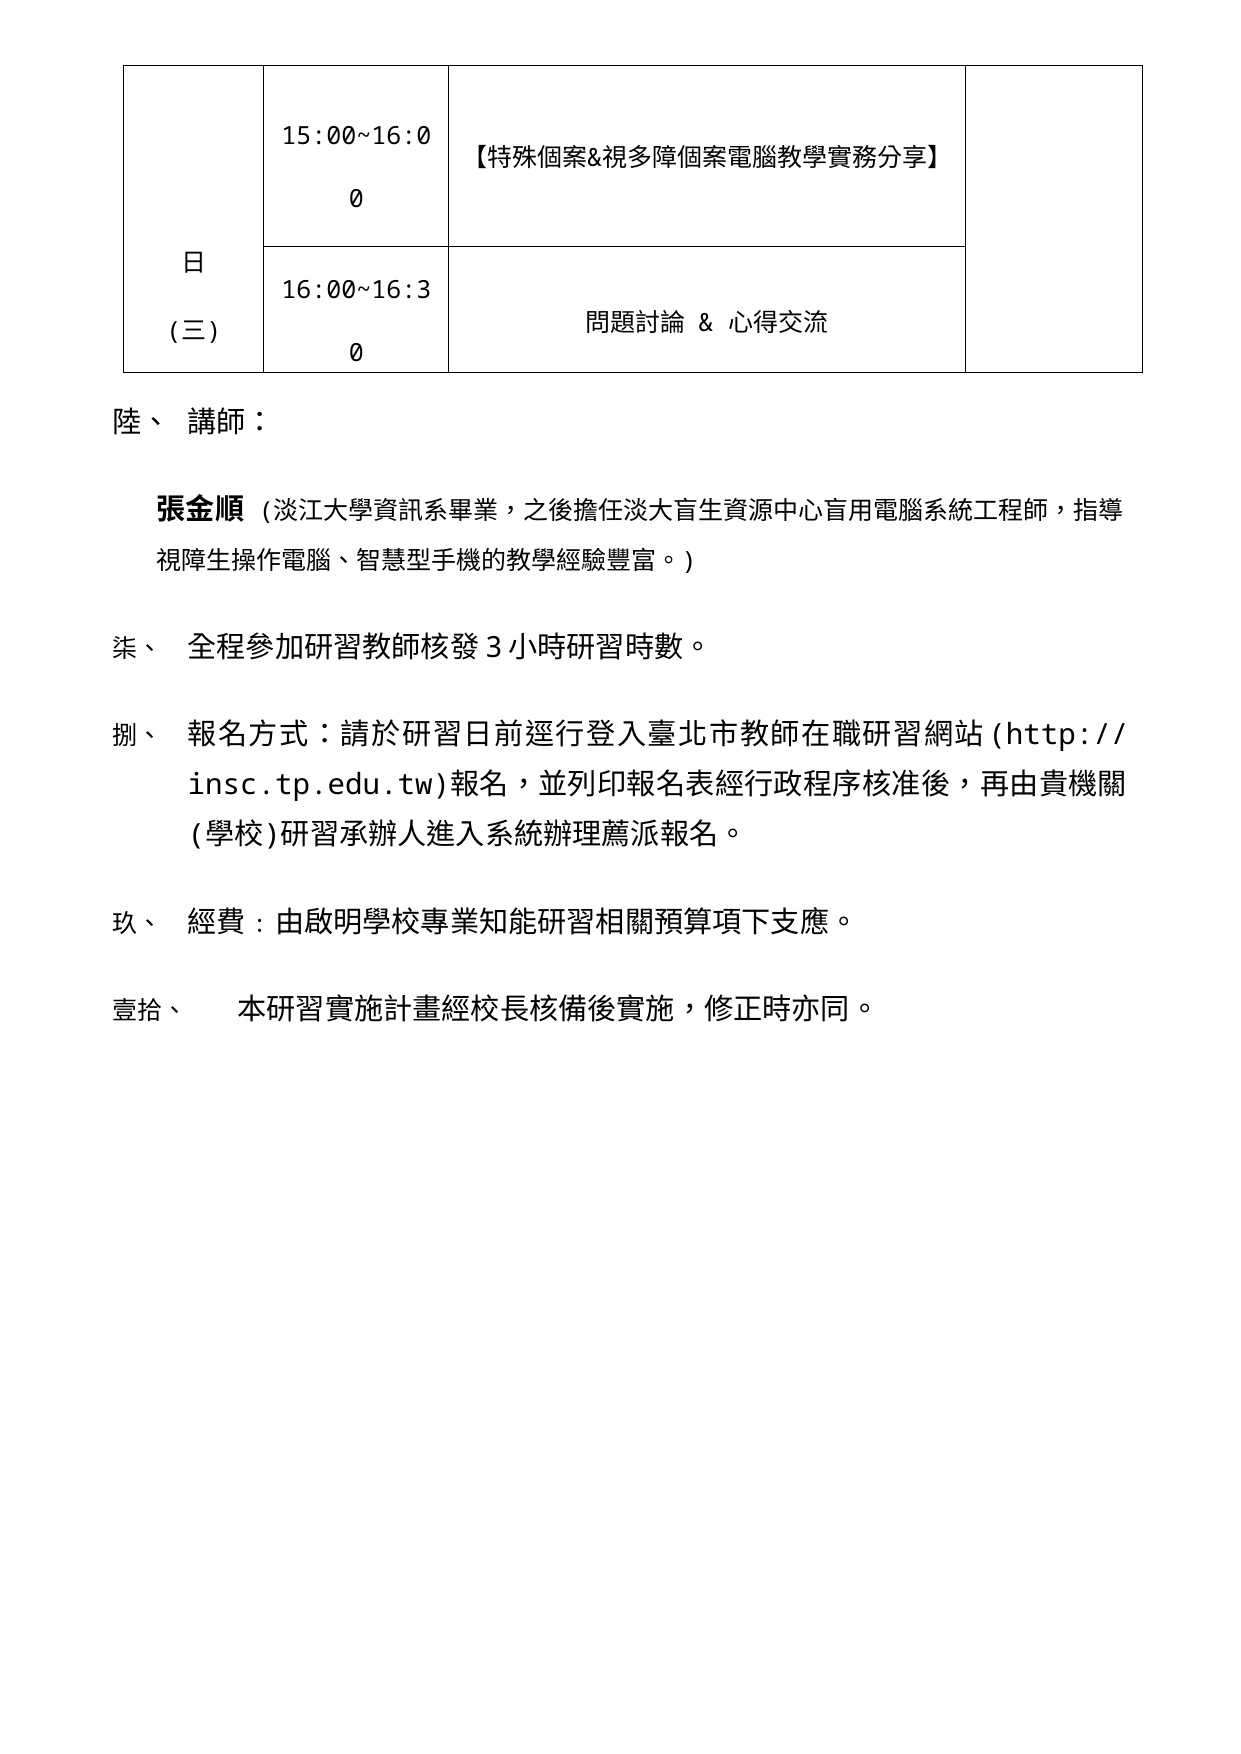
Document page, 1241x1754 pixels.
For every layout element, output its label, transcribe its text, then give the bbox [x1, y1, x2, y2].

list 全程參加研習教師核發3小時研習時數。 [112, 617, 1128, 667]
list 本研習實施計畫經校長核備後實施，修正時亦同。 [112, 979, 1128, 1029]
table_cell 問題討論 & 心得交流 [449, 247, 965, 372]
table_cell [966, 66, 1142, 372]
text 張金順 (淡江大學資訊系畢業，之後擔任淡大盲生資源中心盲用電腦系統工程師，指導視障生操作電腦、智慧型手機的教學經驗豐富。) [156, 479, 1128, 579]
table_cell 日 (三) [124, 66, 263, 372]
list 講師： [112, 392, 1128, 442]
list 經費﹕由啟明學校專業知能研習相關預算項下支應。 [112, 892, 1128, 942]
table_cell 15:00~16:00 [264, 66, 448, 246]
list 報名方式：請於研習日前逕行登入臺北市教師在職研習網站(http://insc.tp.edu.tw)報名，並列印報名表經行政程序核准後，再由貴機關(學校)研習承辦人進入系統辦理薦派報名。 [112, 704, 1128, 854]
table_cell 【特殊個案&視多障個案電腦教學實務分享】 [449, 66, 965, 246]
table_cell 16:00~16:30 [264, 247, 448, 372]
